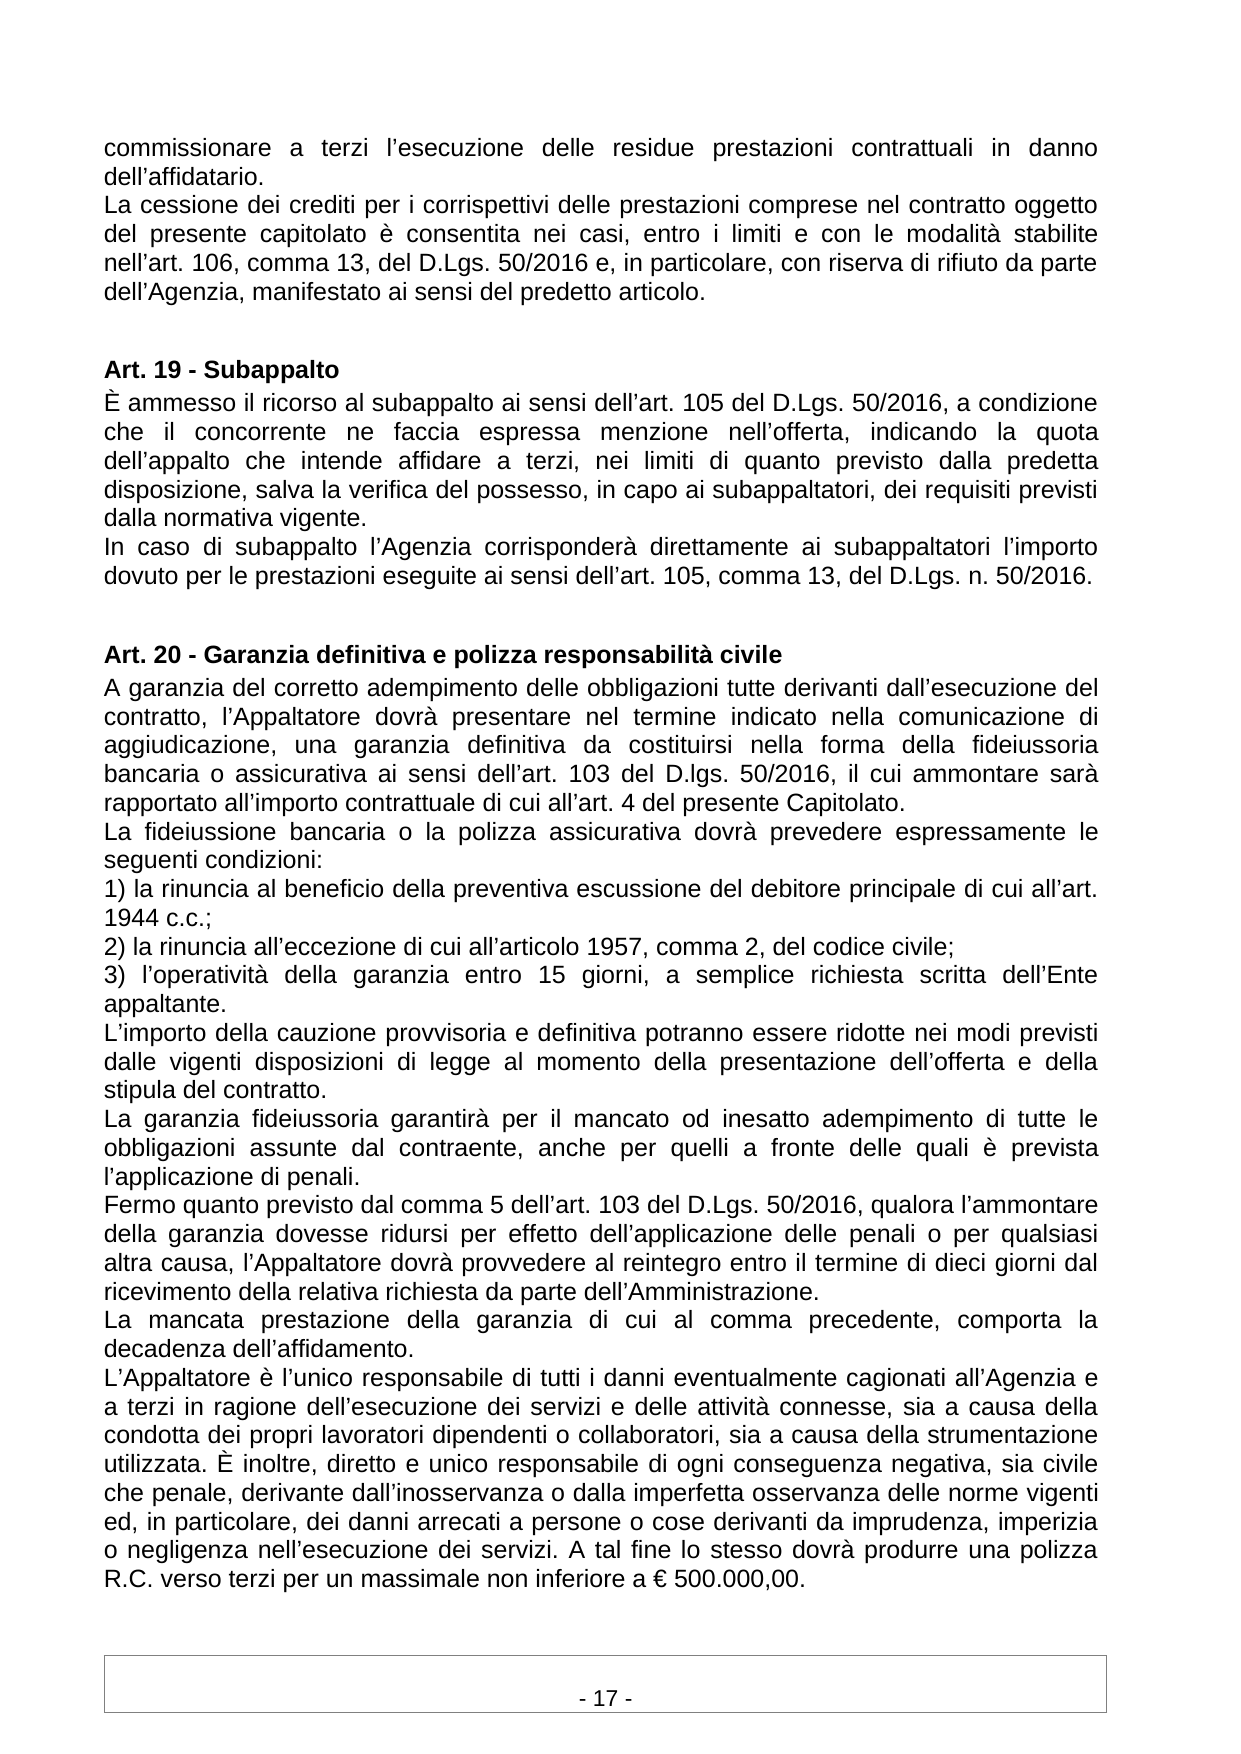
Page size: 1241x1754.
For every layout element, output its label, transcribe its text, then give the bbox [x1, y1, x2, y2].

text La mancata prestazione della garanzia di cui al comma precedente, comporta la decadenza dell’affidamento. [103, 1305, 1100, 1363]
text È ammesso il ricorso al subappalto ai sensi dell’art. 105 del D.Lgs. 50/2016, a condizione che il concorrente ne faccia espressa menzione nell’offerta, indicando la quota dell’appalto che intende affidare a terzi, nei limiti di quanto previsto dalla predetta disposizione, salva la verifica del possesso, in capo ai subappaltatori, dei requisiti previsti dalla normativa vigente. [103, 388, 1100, 532]
text L’importo della cauzione provvisoria e definitiva potranno essere ridotte nei modi previsti dalle vigenti disposizioni di legge al momento della presentazione dell’offerta e della stipula del contratto. [103, 1018, 1100, 1104]
text L’Appaltatore è l’unico responsabile di tutti i danni eventualmente cagionati all’Agenzia e a terzi in ragione dell’esecuzione dei servizi e delle attività connesse, sia a causa della condotta dei propri lavoratori dipendenti o collaboratori, sia a causa della strumentazione utilizzata. È inoltre, diretto e unico responsabile di ogni conseguenza negativa, sia civile che penale, derivante dall’inosservanza o dalla imperfetta osservanza delle norme vigenti ed, in particolare, dei danni arrecati a persone o cose derivanti da imprudenza, imperizia o negligenza nell’esecuzione dei servizi. A tal fine lo stesso dovrà produrre una polizza R.C. verso terzi per un massimale non inferiore a € 500.000,00. [103, 1363, 1100, 1593]
text 3) l’operatività della garanzia entro 15 giorni, a semplice richiesta scritta dell’Ente appaltante. [103, 960, 1100, 1018]
text commissionare a terzi l’esecuzione delle residue prestazioni contrattuali in danno dell’affidatario. [103, 133, 1100, 190]
subtitle Art. 20 - Garanzia definitiva e polizza responsabilità civile [103, 640, 1107, 668]
text Fermo quanto previsto dal comma 5 dell’art. 103 del D.Lgs. 50/2016, qualora l’ammontare della garanzia dovesse ridursi per effetto dell’applicazione delle penali o per qualsiasi altra causa, l’Appaltatore dovrà provvedere al reintegro entro il termine di dieci giorni dal ricevimento della relativa richiesta da parte dell’Amministrazione. [103, 1190, 1100, 1305]
text 1) la rinuncia al beneficio della preventiva escussione del debitore principale di cui all’art. 1944 c.c.; [103, 874, 1100, 931]
text In caso di subappalto l’Agenzia corrisponderà direttamente ai subappaltatori l’importo dovuto per le prestazioni eseguite ai sensi dell’art. 105, comma 13, del D.Lgs. n. 50/2016. [103, 532, 1100, 590]
text La garanzia fideiussoria garantirà per il mancato od inesatto adempimento di tutte le obbligazioni assunte dal contraente, anche per quelli a fronte delle quali è prevista l’applicazione di penali. [103, 1104, 1100, 1190]
text A garanzia del corretto adempimento delle obbligazioni tutte derivanti dall’esecuzione del contratto, l’Appaltatore dovrà presentare nel termine indicato nella comunicazione di aggiudicazione, una garanzia definitiva da costituirsi nella forma della fideiussoria bancaria o assicurativa ai sensi dell’art. 103 del D.lgs. 50/2016, il cui ammontare sarà rapportato all’importo contrattuale di cui all’art. 4 del presente Capitolato. [103, 673, 1100, 816]
text La cessione dei crediti per i corrispettivi delle prestazioni comprese nel contratto oggetto del presente capitolato è consentita nei casi, entro i limiti e con le modalità stabilite nell’art. 106, comma 13, del D.Lgs. 50/2016 e, in particolare, con riserva di rifiuto da parte dell’Agenzia, manifestato ai sensi del predetto articolo. [103, 190, 1100, 305]
text 2) la rinuncia all’eccezione di cui all’articolo 1957, comma 2, del codice civile; [103, 931, 1100, 960]
subtitle Art. 19 - Subappalto [103, 355, 1107, 384]
text La fideiussione bancaria o la polizza assicurativa dovrà prevedere espressamente le seguenti condizioni: [103, 816, 1100, 874]
